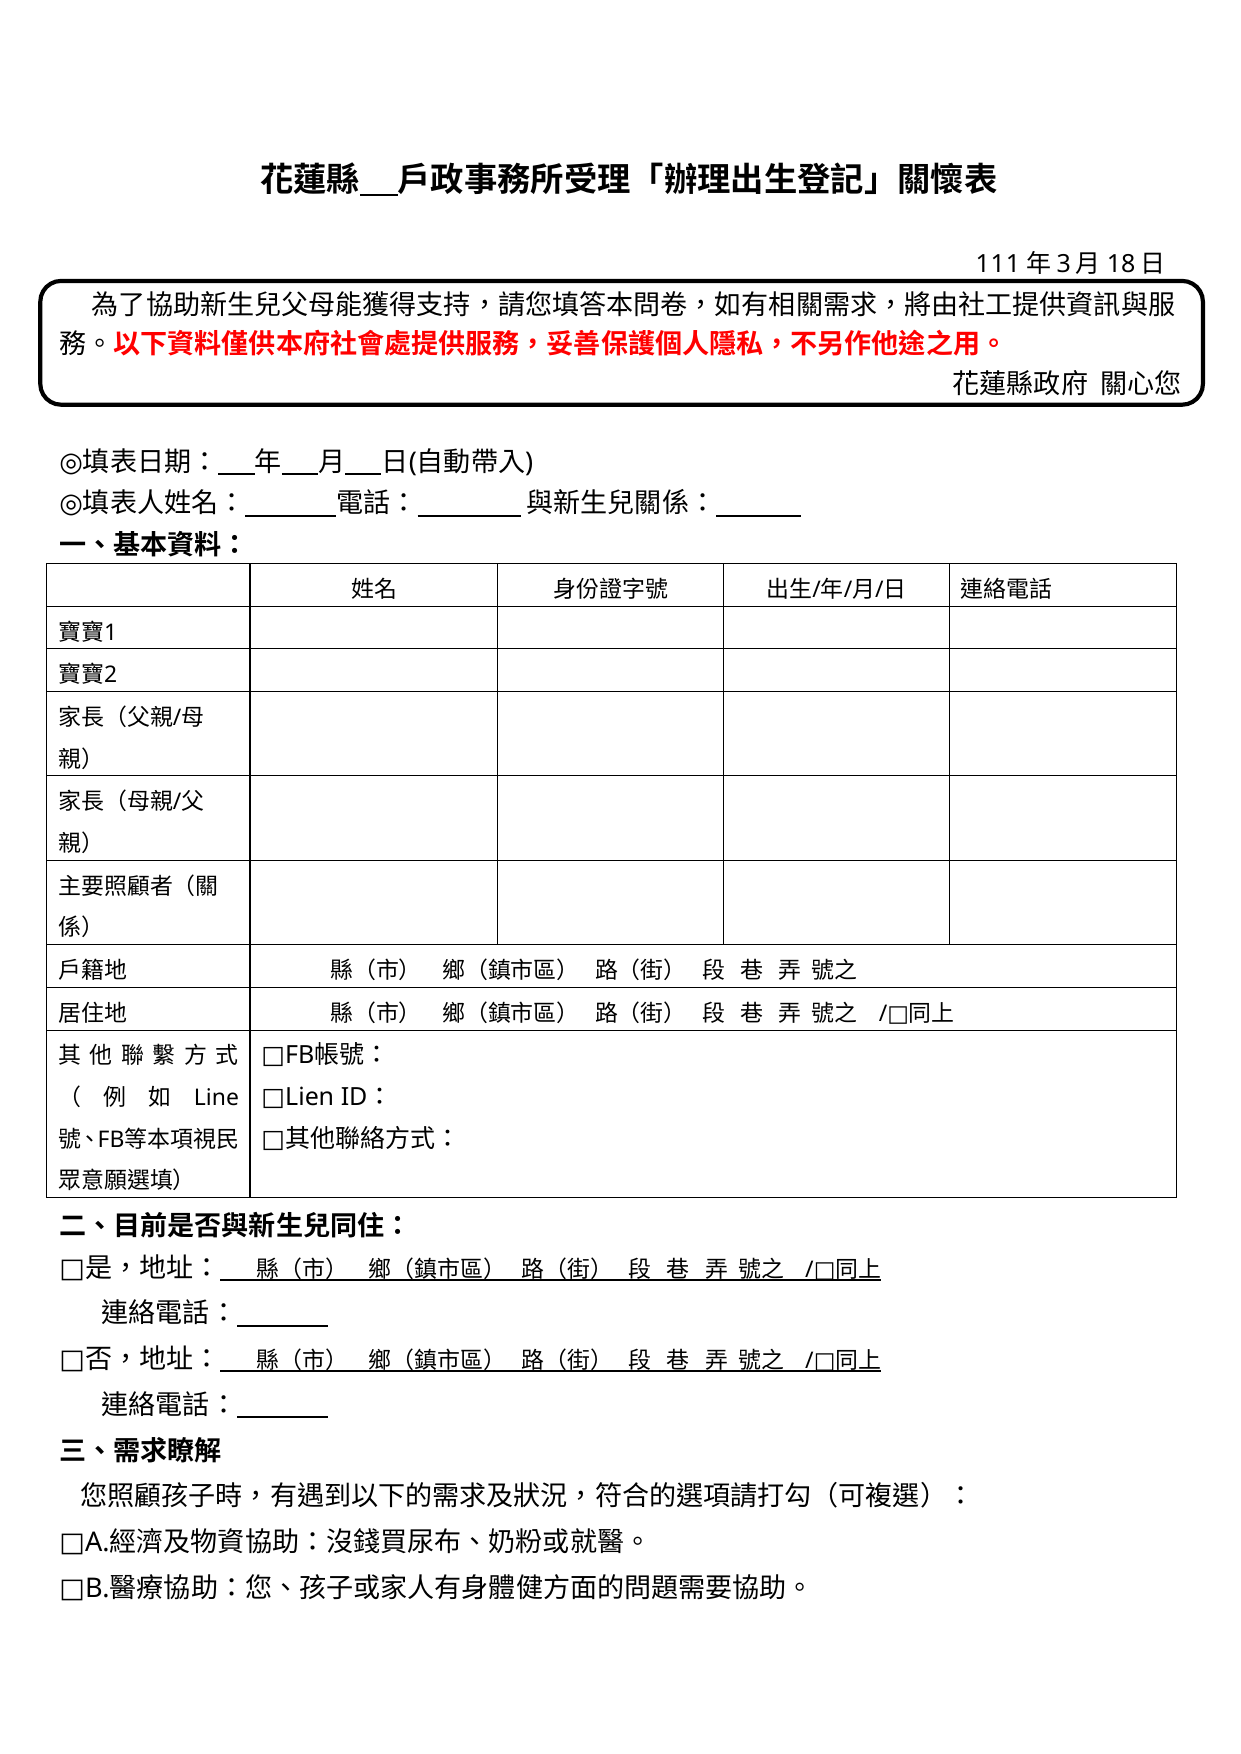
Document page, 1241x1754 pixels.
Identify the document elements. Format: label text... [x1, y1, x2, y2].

text □B.醫療協助：您、孩子或家人有身體健方面的問題需要協助。 [59, 1561, 1181, 1607]
table_cell 其他聯繫方式（例如Line 號、FB等本項視民眾意願選填） [47, 1031, 249, 1197]
table_cell [724, 649, 949, 691]
table_cell 寶寶2 [47, 649, 249, 691]
table_cell 戶籍地 [47, 945, 249, 987]
table_cell [251, 776, 497, 860]
table_cell [950, 776, 1176, 860]
text □否，地址： 縣（市） 鄉（鎮市區） 路（街） 段 巷 弄 號之 /□同上 [59, 1332, 1181, 1377]
table_cell [498, 692, 723, 775]
table_header 姓名 [251, 564, 497, 606]
table_cell [724, 861, 949, 944]
table_cell [950, 649, 1176, 691]
table_header 連絡電話 [950, 564, 1176, 606]
text 花蓮縣 戶政事務所受理「辦理出生登記」關懷表 [76, 150, 1181, 202]
table_cell [724, 607, 949, 648]
table_cell 寶寶1 [47, 607, 249, 648]
text ◎填表人姓名： 電話： 與新生兒關係： [59, 479, 1181, 521]
table_cell 家長（父親/母親） [47, 692, 249, 775]
text 連絡電話： [59, 1286, 1181, 1332]
table_cell [498, 776, 723, 860]
text 三、需求瞭解 [59, 1423, 1181, 1469]
table_cell [498, 649, 723, 691]
table_header [47, 564, 249, 606]
text 您照顧孩子時，有遇到以下的需求及狀況，符合的選項請打勾（可複選）： [59, 1469, 1181, 1515]
table_cell 縣（市） 鄉（鎮市區） 路（街） 段 巷 弄 號之 /□同上 [251, 988, 1176, 1029]
table_cell [724, 692, 949, 775]
table_cell [251, 692, 497, 775]
table_cell 縣（市） 鄉（鎮市區） 路（街） 段 巷 弄 號之 [251, 945, 1176, 987]
table_cell □FB帳號： □Lien ID： □其他聯絡方式： [251, 1031, 1176, 1197]
table_cell [498, 607, 723, 648]
table_cell 家長（母親/父親） [47, 776, 249, 860]
table_cell [251, 607, 497, 648]
text 連絡電話： [59, 1377, 1181, 1423]
text 111年 3月18日 [59, 231, 1165, 278]
table_cell [724, 776, 949, 860]
text □A.經濟及物資協助：沒錢買尿布、奶粉或就醫。 [59, 1515, 1181, 1561]
text □是，地址： 縣（市） 鄉（鎮市區） 路（街） 段 巷 弄 號之 /□同上 [59, 1244, 1181, 1286]
table_cell [950, 692, 1176, 775]
table_cell [950, 607, 1176, 648]
text 二、目前是否與新生兒同住： [59, 1198, 1181, 1244]
text ◎填表日期： 年 月 日(自動帶入) [59, 438, 1181, 479]
table_cell [950, 861, 1176, 944]
text 一、基本資料： [59, 521, 1181, 563]
table_cell [251, 861, 497, 944]
table_header 出生/年/月/日 [724, 564, 949, 606]
table_cell [498, 861, 723, 944]
table_cell [251, 649, 497, 691]
table_header 身份證字號 [498, 564, 723, 606]
table_cell 主要照顧者（關係） [47, 861, 249, 944]
table_cell 居住地 [47, 988, 249, 1029]
